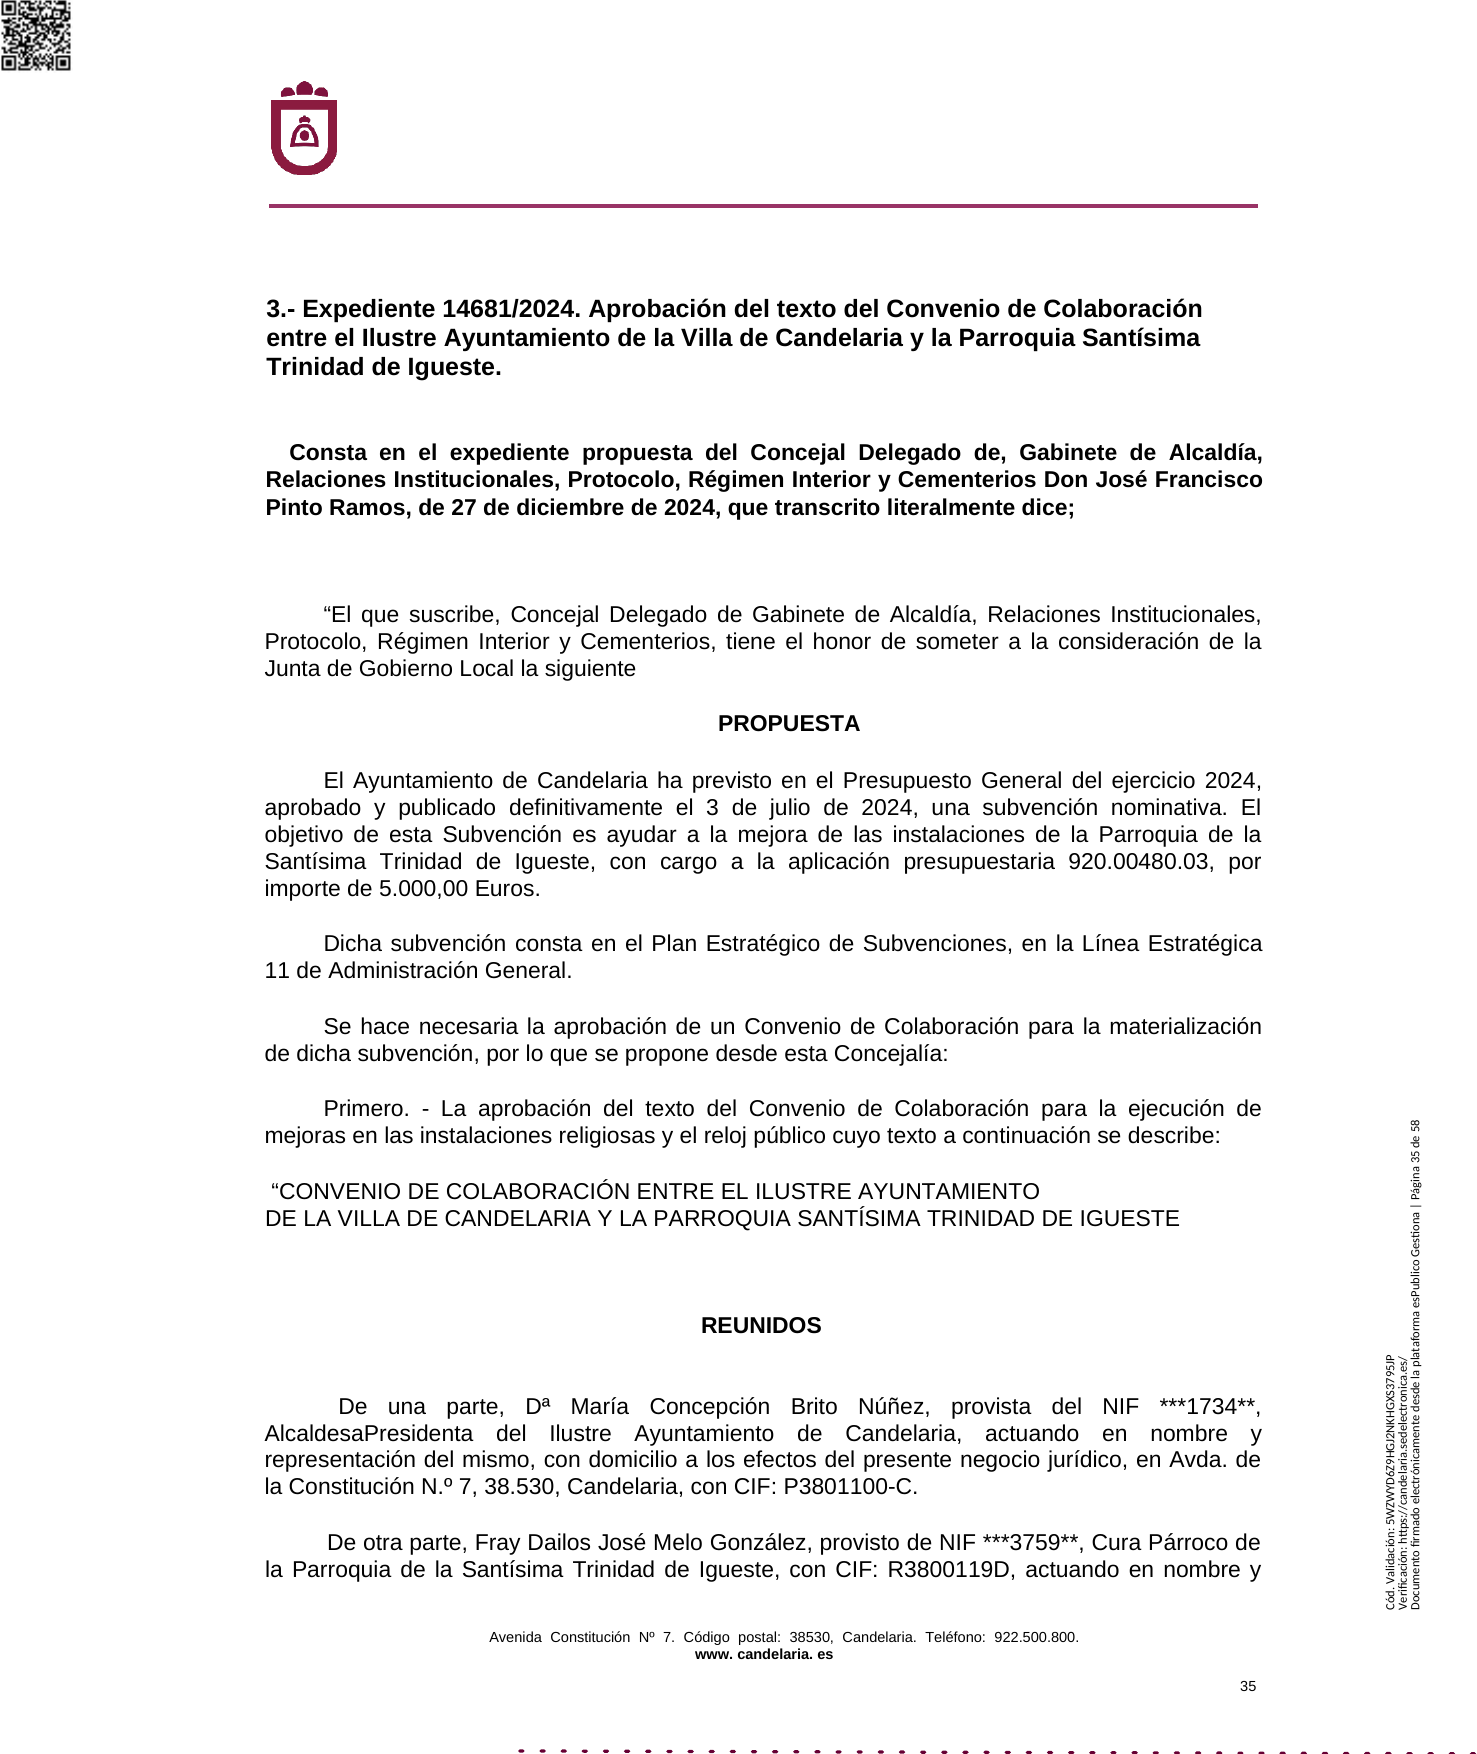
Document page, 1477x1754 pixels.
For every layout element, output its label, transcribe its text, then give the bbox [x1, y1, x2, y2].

text DE LA VILLA DE CANDELARIA Y LA PARROQUIA SANTÍSIMA TRINIDAD DE IGUESTE [265, 1205, 1263, 1231]
text Primero. - La aprobación del texto del Convenio de Colaboración para la ejecución de mejoras en las instalaciones religiosas y el reloj público cuyo texto a continuación se describe: [264, 1095, 1263, 1148]
text Se hace necesaria la aprobación de un Convenio de Colaboración para la materialización de dicha subvención, por lo que se propone desde esta Concejalía: [264, 1013, 1263, 1066]
text El Ayuntamiento de Candelaria ha previsto en el Presupuesto General del ejercicio 2024, aprobado y publicado definitivamente el 3 de julio de 2024, una subvención nominativa. El objetivo de esta Subvención es ayudar a la mejora de las instalaciones de la Parroquia de la Santísima Trinidad de Igueste, con cargo a la aplicación presupuestaria 920.00480.03, por importe de 5.000,00 Euros. [264, 767, 1263, 901]
text “CONVENIO DE COLABORACIÓN ENTRE EL ILUSTRE AYUNTAMIENTO [265, 1178, 1263, 1204]
text De una parte, Dª María Concepción Brito Núñez, provista del NIF ***1734**, AlcaldesaPresidenta del Ilustre Ayuntamiento de Candelaria, actuando en nombre y representación del mismo, con domicilio a los efectos del presente negocio jurídico, en Avda. de la Constitución N.º 7, 38.530, Candelaria, con CIF: P3801100-C. [264, 1393, 1263, 1500]
subtitle PROPUESTA [316, 710, 1268, 737]
subtitle REUNIDOS [316, 1312, 1212, 1338]
text Consta en el expediente propuesta del Concejal Delegado de, Gabinete de Alcaldía, Relaciones Institucionales, Protocolo, Régimen Interior y Cementerios Don José Francisco Pinto Ramos, de 27 de diciembre de 2024, que transcrito literalmente dice; [264, 439, 1263, 520]
text Dicha subvención consta en el Plan Estratégico de Subvenciones, en la Línea Estratégica 11 de Administración General. [264, 930, 1263, 984]
text 3.- Expediente 14681/2024. Aprobación del texto del Convenio de Colaboración entre el Ilustre Ayuntamiento de la Villa de Candelaria y la Parroquia Santísima Trinidad de Igueste. [266, 294, 1268, 381]
text “El que suscribe, Concejal Delegado de Gabinete de Alcaldía, Relaciones Institucionales, Protocolo, Régimen Interior y Cementerios, tiene el honor de someter a la consideración de la Junta de Gobierno Local la siguiente [264, 601, 1263, 681]
text De otra parte, Fray Dailos José Melo González, provisto de NIF ***3759**, Cura Párroco de la Parroquia de la Santísima Trinidad de Igueste, con CIF: R3800119D, actuando en nombre y [265, 1529, 1263, 1582]
